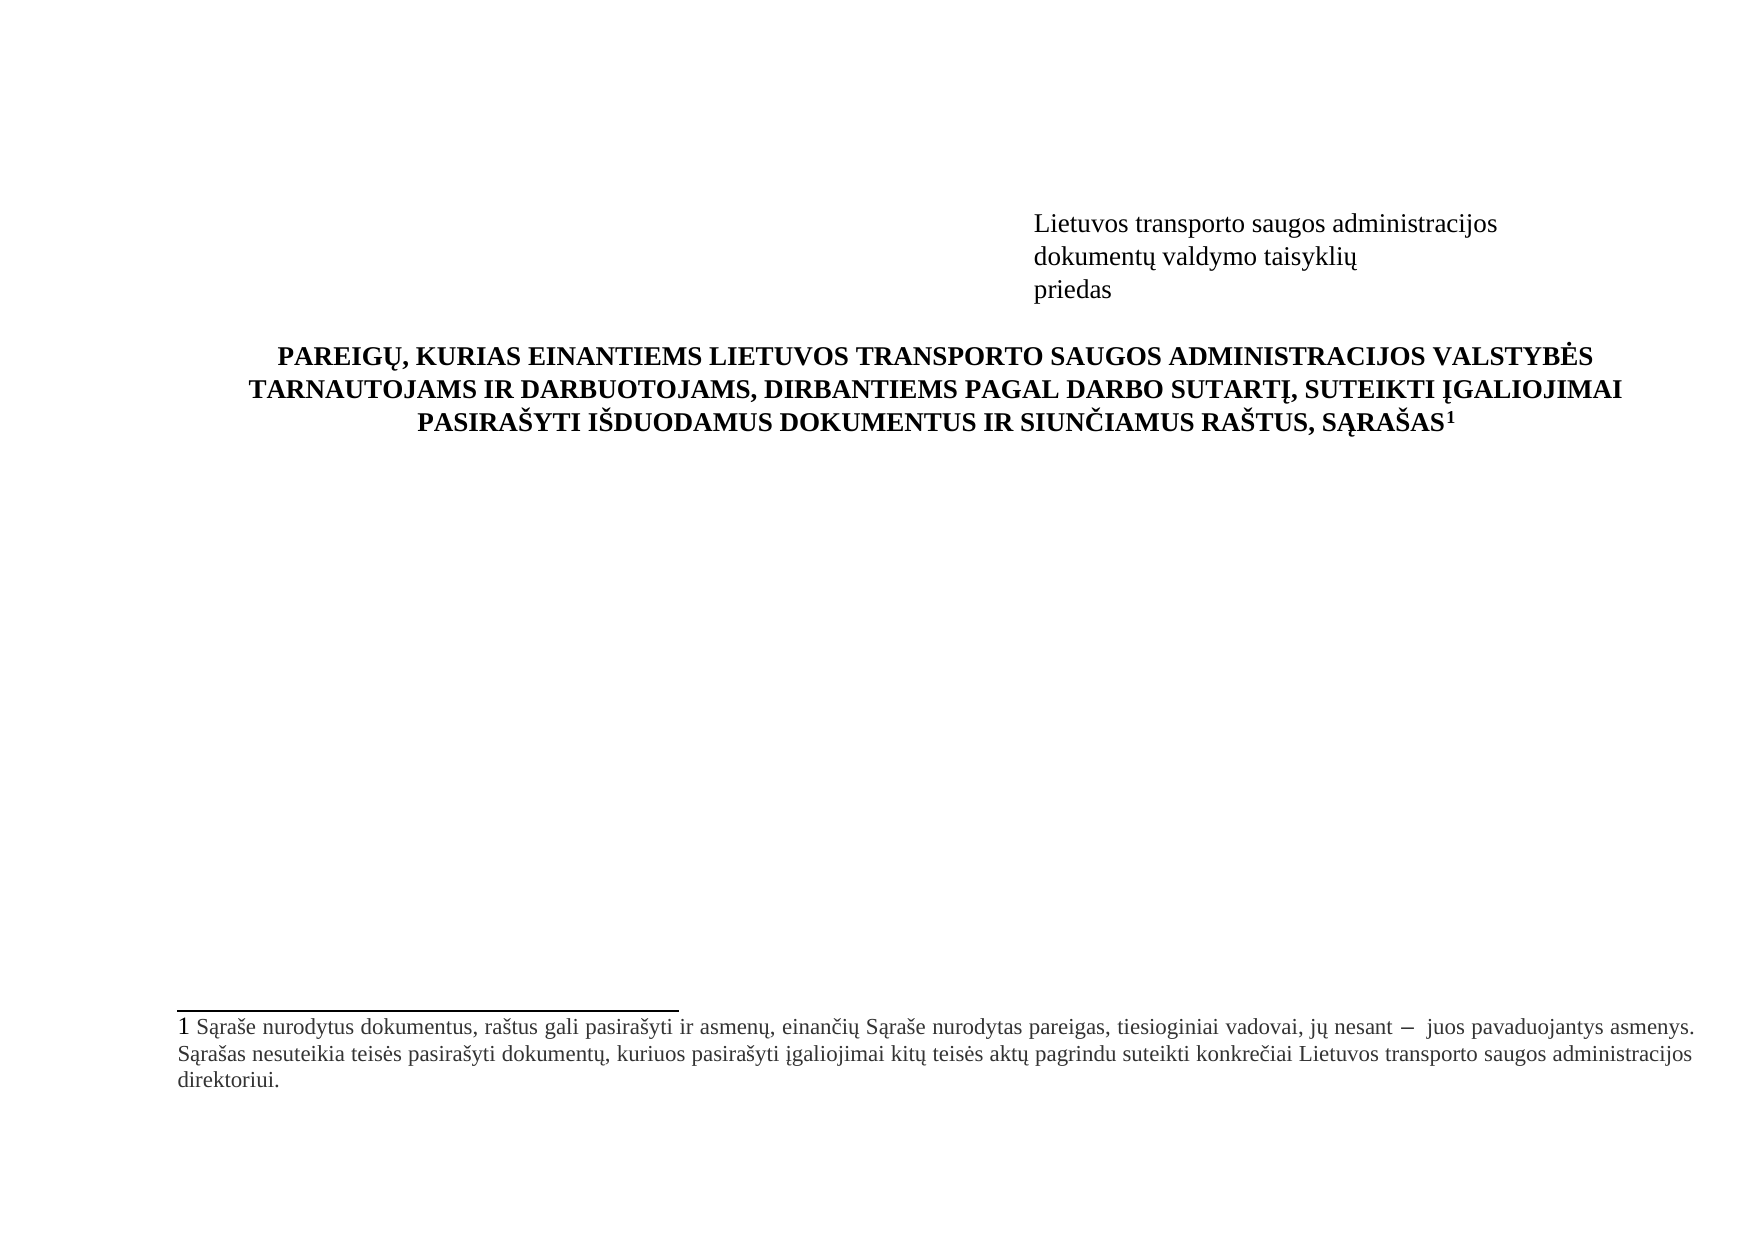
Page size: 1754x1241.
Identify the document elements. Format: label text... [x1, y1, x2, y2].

text dokumentų valdymo taisyklių [177, 240, 1695, 271]
text priedas [177, 273, 1695, 304]
text PAREIGŲ, KURIAS EINANTIEMS LIETUVOS TRANSPORTO SAUGOS ADMINISTRACIJOS VALSTYBĖS TARNAUTOJAMS IR DARBUOTOJAMS, DIRBANTIEMS PAGAL DARBO SUTARTĮ, SUTEIKTI ĮGALIOJIMAI PASIRAŠYTI IŠDUODAMUS DOKUMENTUS IR SIUNČIAMUS RAŠTUS, SĄRAŠAS [177, 339, 1695, 437]
text Sąraše nurodytus dokumentus, raštus gali pasirašyti ir asmenų, einančių Sąraše nurodytas pareigas, tiesioginiai vadovai, jų nesant – juos pavaduojantys asmenys. Sąrašas nesuteikia teisės pasirašyti dokumentų, kuriuos pasirašyti įgaliojimai kitų teisės aktų pagrindu suteikti konkrečiai Lietuvos transporto saugos administracijos direktoriui. [177, 1011, 1695, 1093]
text Lietuvos transporto saugos administracijos [177, 207, 1695, 238]
